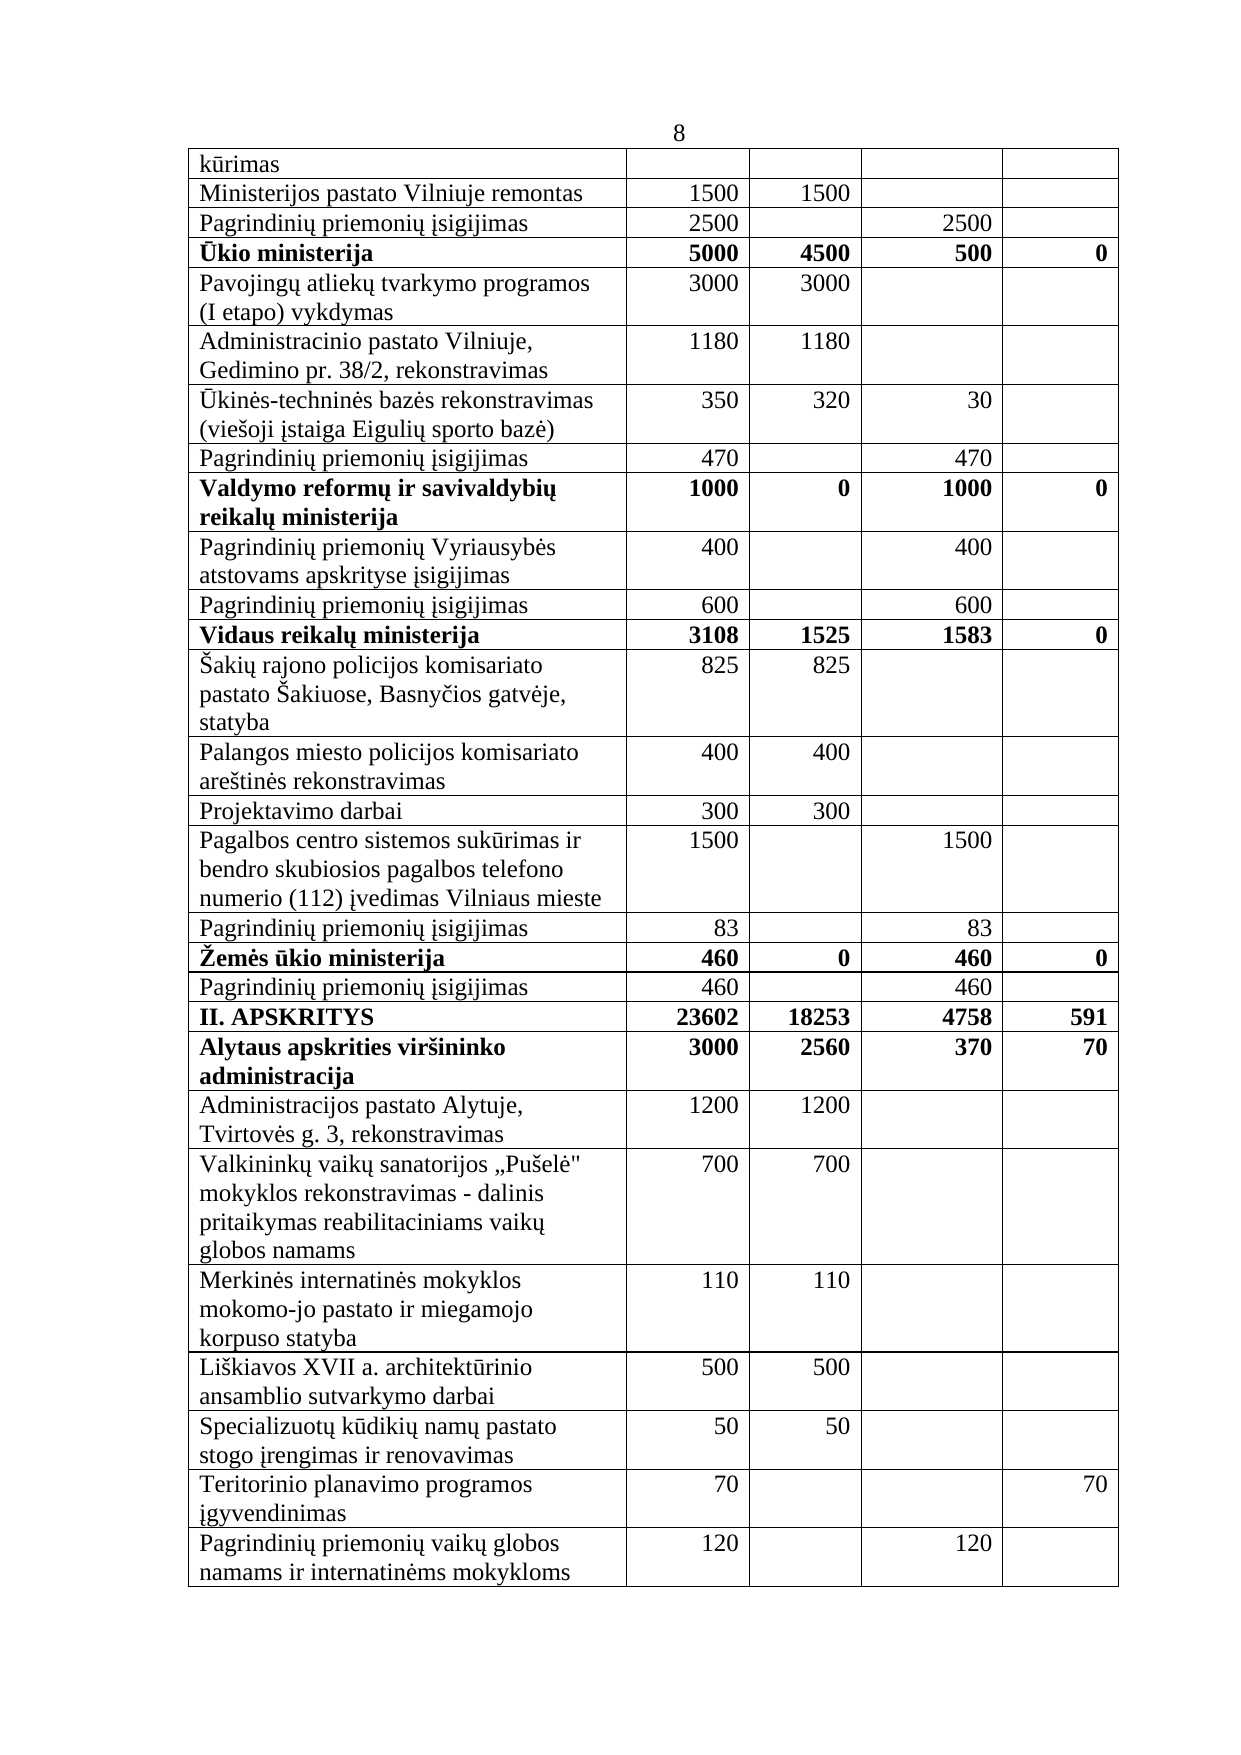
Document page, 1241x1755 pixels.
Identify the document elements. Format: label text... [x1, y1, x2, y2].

table_cell 1180 [750, 326, 861, 384]
table_cell [750, 590, 861, 619]
table_cell 460 [627, 943, 749, 971]
table_cell Valkininkų vaikų sanatorijos „Pušelė" mokyklos rekonstravimas - dalinis pritaikymas reabilitaciniams vaikų globos namams [189, 1149, 626, 1264]
table_cell [750, 149, 861, 177]
table_cell Pagrindinių priemonių įsigijimas [189, 444, 626, 472]
table_cell [862, 179, 1002, 207]
table_cell 500 [627, 1353, 749, 1410]
table_cell Pagrindinių priemonių įsigijimas [189, 208, 626, 237]
table_cell [1003, 532, 1118, 589]
table_cell Pavojingų atliekų tvarkymo programos (I etapo) vykdymas [189, 268, 626, 325]
table_cell 500 [750, 1353, 861, 1410]
table_cell Alytaus apskrities viršininko administracija [189, 1032, 626, 1089]
table_cell 2500 [627, 208, 749, 237]
table_cell 600 [862, 590, 1002, 619]
table_cell 1500 [750, 179, 861, 207]
table_cell Ūkio ministerija [189, 238, 626, 267]
table_cell [862, 1411, 1002, 1468]
table_cell [1003, 444, 1118, 472]
table_cell 700 [627, 1149, 749, 1264]
table_cell [1003, 826, 1118, 912]
table_cell 1583 [862, 620, 1002, 649]
table_cell 18253 [750, 1002, 861, 1031]
table_cell [1003, 973, 1118, 1001]
table_cell Teritorinio planavimo programos įgyvendinimas [189, 1470, 626, 1527]
table_cell 0 [1003, 473, 1118, 531]
table_cell 825 [750, 650, 861, 736]
table_cell 320 [750, 385, 861, 442]
table_cell 400 [627, 737, 749, 795]
table_cell [1003, 1091, 1118, 1148]
table_cell 1500 [862, 826, 1002, 912]
table_cell 5000 [627, 238, 749, 267]
table_cell 0 [750, 473, 861, 531]
table_cell 3000 [627, 268, 749, 325]
table_cell 0 [750, 943, 861, 971]
table_cell [1003, 913, 1118, 942]
table_cell [1003, 796, 1118, 824]
table_cell [1003, 326, 1118, 384]
table_cell 600 [627, 590, 749, 619]
table_cell 1000 [627, 473, 749, 531]
table_cell 70 [1003, 1032, 1118, 1089]
table_cell [627, 149, 749, 177]
table_cell kūrimas [189, 149, 626, 177]
table_cell [1003, 268, 1118, 325]
table_cell 83 [627, 913, 749, 942]
table_cell 3000 [627, 1032, 749, 1089]
table_cell [1003, 590, 1118, 619]
table_cell Merkinės internatinės mokyklos mokomo-jo pastato ir miegamojo korpuso statyba [189, 1265, 626, 1351]
table_cell 3108 [627, 620, 749, 649]
table_cell 120 [627, 1528, 749, 1586]
table_cell 470 [862, 444, 1002, 472]
table_cell [750, 913, 861, 942]
table_cell 30 [862, 385, 1002, 442]
table_cell 4758 [862, 1002, 1002, 1031]
table_cell 591 [1003, 1002, 1118, 1031]
table_cell 110 [627, 1265, 749, 1351]
table_cell 350 [627, 385, 749, 442]
table_cell [1003, 208, 1118, 237]
table_cell 400 [627, 532, 749, 589]
table_cell 70 [627, 1470, 749, 1527]
table_cell Administracinio pastato Vilniuje, Gedimino pr. 38/2, rekonstravimas [189, 326, 626, 384]
table_cell [750, 973, 861, 1001]
table_cell 1000 [862, 473, 1002, 531]
table_cell Pagrindinių priemonių vaikų globos namams ir internatinėms mokykloms [189, 1528, 626, 1586]
table_cell Valdymo reformų ir savivaldybių reikalų ministerija [189, 473, 626, 531]
table_cell 2560 [750, 1032, 861, 1089]
table_cell 700 [750, 1149, 861, 1264]
table_cell Administracijos pastato Alytuje, Tvirtovės g. 3, rekonstravimas [189, 1091, 626, 1148]
table_cell 370 [862, 1032, 1002, 1089]
table_cell Pagrindinių priemonių įsigijimas [189, 913, 626, 942]
table_cell [750, 208, 861, 237]
table_cell 300 [627, 796, 749, 824]
table_cell [1003, 1265, 1118, 1351]
table_cell 300 [750, 796, 861, 824]
table_cell Šakių rajono policijos komisariato pastato Šakiuose, Basnyčios gatvėje, statyba [189, 650, 626, 736]
table_cell [862, 1265, 1002, 1351]
table_cell 0 [1003, 620, 1118, 649]
table_cell 50 [627, 1411, 749, 1468]
table_cell Žemės ūkio ministerija [189, 943, 626, 971]
table_cell [1003, 1411, 1118, 1468]
table_cell [862, 650, 1002, 736]
table_cell [1003, 737, 1118, 795]
table_cell 23602 [627, 1002, 749, 1031]
table_cell 3000 [750, 268, 861, 325]
table_cell [862, 1091, 1002, 1148]
table_cell [750, 826, 861, 912]
table_cell Pagrindinių priemonių įsigijimas [189, 973, 626, 1001]
table_cell 1500 [627, 179, 749, 207]
table_cell 460 [627, 973, 749, 1001]
table_cell 470 [627, 444, 749, 472]
table_cell Ūkinės-techninės bazės rekonstravimas (viešoji įstaiga Eigulių sporto bazė) [189, 385, 626, 442]
table_cell 4500 [750, 238, 861, 267]
table_cell [862, 326, 1002, 384]
table_cell [1003, 385, 1118, 442]
table_cell [862, 1149, 1002, 1264]
table_cell 1200 [627, 1091, 749, 1148]
table_cell [862, 149, 1002, 177]
table_cell [862, 1470, 1002, 1527]
table_cell [750, 1528, 861, 1586]
table_cell 1500 [627, 826, 749, 912]
table_cell 110 [750, 1265, 861, 1351]
table_cell [862, 268, 1002, 325]
table_cell 400 [862, 532, 1002, 589]
table_cell Liškiavos XVII a. architektūrinio ansamblio sutvarkymo darbai [189, 1353, 626, 1410]
table_cell 83 [862, 913, 1002, 942]
table_cell Pagrindinių priemonių įsigijimas [189, 590, 626, 619]
table_cell [1003, 179, 1118, 207]
table_cell 0 [1003, 943, 1118, 971]
table_cell 500 [862, 238, 1002, 267]
table_cell 400 [750, 737, 861, 795]
table_cell Palangos miesto policijos komisariato areštinės rekonstravimas [189, 737, 626, 795]
table_cell [862, 737, 1002, 795]
table_cell Ministerijos pastato Vilniuje remontas [189, 179, 626, 207]
table_cell 1180 [627, 326, 749, 384]
table_cell 825 [627, 650, 749, 736]
table_cell 0 [1003, 238, 1118, 267]
table_cell Specializuotų kūdikių namų pastato stogo įrengimas ir renovavimas [189, 1411, 626, 1468]
table_cell Pagalbos centro sistemos sukūrimas ir bendro skubiosios pagalbos telefono numerio (112) įvedimas Vilniaus mieste [189, 826, 626, 912]
table_cell 2500 [862, 208, 1002, 237]
table_cell 120 [862, 1528, 1002, 1586]
table_cell [1003, 1528, 1118, 1586]
table_cell [1003, 1353, 1118, 1410]
table_cell Vidaus reikalų ministerija [189, 620, 626, 649]
table_cell Pagrindinių priemonių Vyriausybės atstovams apskrityse įsigijimas [189, 532, 626, 589]
table_cell 460 [862, 973, 1002, 1001]
table_cell 50 [750, 1411, 861, 1468]
table_cell [862, 1353, 1002, 1410]
table_cell 460 [862, 943, 1002, 971]
table_cell 1525 [750, 620, 861, 649]
table_cell 70 [1003, 1470, 1118, 1527]
table_cell [750, 1470, 861, 1527]
table_cell II. APSKRITYS [189, 1002, 626, 1031]
table_cell [750, 532, 861, 589]
table_cell [1003, 1149, 1118, 1264]
table_cell 1200 [750, 1091, 861, 1148]
table_cell [1003, 149, 1118, 177]
table_cell [750, 444, 861, 472]
table_cell Projektavimo darbai [189, 796, 626, 824]
table_cell [862, 796, 1002, 824]
table_cell [1003, 650, 1118, 736]
